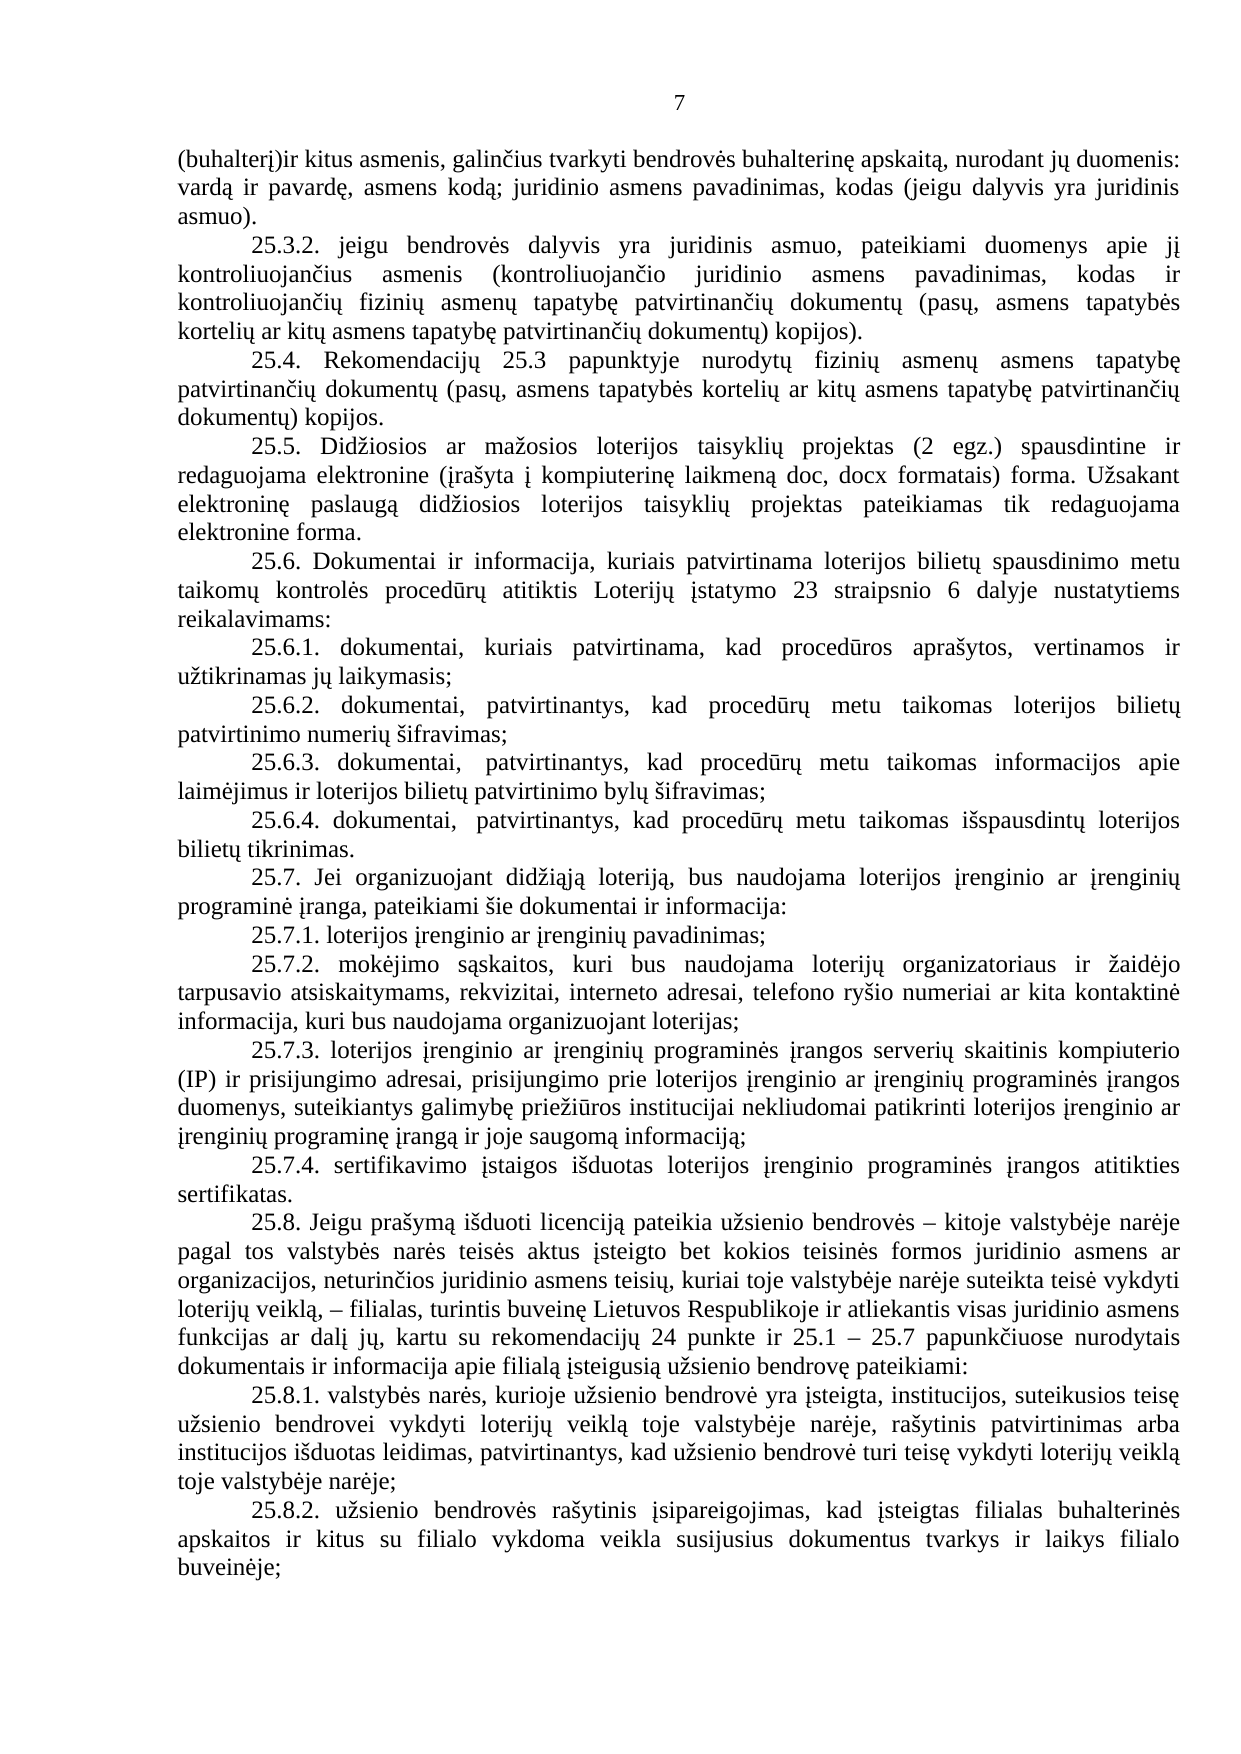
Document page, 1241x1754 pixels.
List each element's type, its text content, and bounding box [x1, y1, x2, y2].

text 25.8.1. valstybės narės, kurioje užsienio bendrovė yra įsteigta, institucijos, suteikusios teisę užsienio bendrovei vykdyti loterijų veiklą toje valstybėje narėje, rašytinis patvirtinimas arba institucijos išduotas leidimas, patvirtinantys, kad užsienio bendrovė turi teisę vykdyti loterijų veiklą toje valstybėje narėje; [177, 1380, 1181, 1495]
text 25.7.4. sertifikavimo įstaigos išduotas loterijos įrenginio programinės įrangos atitikties sertifikatas. [177, 1150, 1181, 1207]
text 25.6. Dokumentai ir informacija, kuriais patvirtinama loterijos bilietų spausdinimo metu taikomų kontrolės procedūrų atitiktis Loterijų įstatymo 23 straipsnio 6 dalyje nustatytiems reikalavimams: [177, 546, 1181, 632]
text (buhalterį)ir kitus asmenis, galinčius tvarkyti bendrovės buhalterinę apskaitą, nurodant jų duomenis: vardą ir pavardę, asmens kodą; juridinio asmens pavadinimas, kodas (jeigu dalyvis yra juridinis asmuo). [177, 144, 1181, 230]
text 25.8.2. užsienio bendrovės rašytinis įsipareigojimas, kad įsteigtas filialas buhalterinės apskaitos ir kitus su filialo vykdoma veikla susijusius dokumentus tvarkys ir laikys filialo buveinėje; [177, 1495, 1181, 1581]
text 25.8. Jeigu prašymą išduoti licenciją pateikia užsienio bendrovės – kitoje valstybėje narėje pagal tos valstybės narės teisės aktus įsteigto bet kokios teisinės formos juridinio asmens ar organizacijos, neturinčios juridinio asmens teisių, kuriai toje valstybėje narėje suteikta teisė vykdyti loterijų veiklą, – filialas, turintis buveinę Lietuvos Respublikoje ir atliekantis visas juridinio asmens funkcijas ar dalį jų, kartu su rekomendacijų 24 punkte ir 25.1 – 25.7 papunkčiuose nurodytais dokumentais ir informacija apie filialą įsteigusią užsienio bendrovę pateikiami: [177, 1207, 1181, 1380]
text 25.3.2. jeigu bendrovės dalyvis yra juridinis asmuo, pateikiami duomenys apie jį kontroliuojančius asmenis (kontroliuojančio juridinio asmens pavadinimas, kodas ir kontroliuojančių fizinių asmenų tapatybę patvirtinančių dokumentų (pasų, asmens tapatybės kortelių ar kitų asmens tapatybę patvirtinančių dokumentų) kopijos). [177, 230, 1181, 345]
text 25.7.3. loterijos įrenginio ar įrenginių programinės įrangos serverių skaitinis kompiuterio (IP) ir prisijungimo adresai, prisijungimo prie loterijos įrenginio ar įrenginių programinės įrangos duomenys, suteikiantys galimybę priežiūros institucijai nekliudomai patikrinti loterijos įrenginio ar įrenginių programinę įrangą ir joje saugomą informaciją; [177, 1035, 1181, 1150]
text 25.6.4. dokumentai, patvirtinantys, kad procedūrų metu taikomas išspausdintų loterijos bilietų tikrinimas. [177, 805, 1181, 862]
text 25.7.1. loterijos įrenginio ar įrenginių pavadinimas; [177, 920, 1181, 949]
text 25.6.3. dokumentai, patvirtinantys, kad procedūrų metu taikomas informacijos apie laimėjimus ir loterijos bilietų patvirtinimo bylų šifravimas; [177, 747, 1181, 805]
text 25.6.2. dokumentai, patvirtinantys, kad procedūrų metu taikomas loterijos bilietų patvirtinimo numerių šifravimas; [177, 690, 1181, 747]
text 25.7.2. mokėjimo sąskaitos, kuri bus naudojama loterijų organizatoriaus ir žaidėjo tarpusavio atsiskaitymams, rekvizitai, interneto adresai, telefono ryšio numeriai ar kita kontaktinė informacija, kuri bus naudojama organizuojant loterijas; [177, 949, 1181, 1035]
text 25.5. Didžiosios ar mažosios loterijos taisyklių projektas (2 egz.) spausdintine ir redaguojama elektronine (įrašyta į kompiuterinę laikmeną doc, docx formatais) forma. Užsakant elektroninę paslaugą didžiosios loterijos taisyklių projektas pateikiamas tik redaguojama elektronine forma. [177, 431, 1181, 546]
text 25.4. Rekomendacijų 25.3 papunktyje nurodytų fizinių asmenų asmens tapatybę patvirtinančių dokumentų (pasų, asmens tapatybės kortelių ar kitų asmens tapatybę patvirtinančių dokumentų) kopijos. [177, 345, 1181, 431]
text 25.7. Jei organizuojant didžiąją loteriją, bus naudojama loterijos įrenginio ar įrenginių programinė įranga, pateikiami šie dokumentai ir informacija: [177, 862, 1181, 920]
text 25.6.1. dokumentai, kuriais patvirtinama, kad procedūros aprašytos, vertinamos ir užtikrinamas jų laikymasis; [177, 632, 1181, 690]
